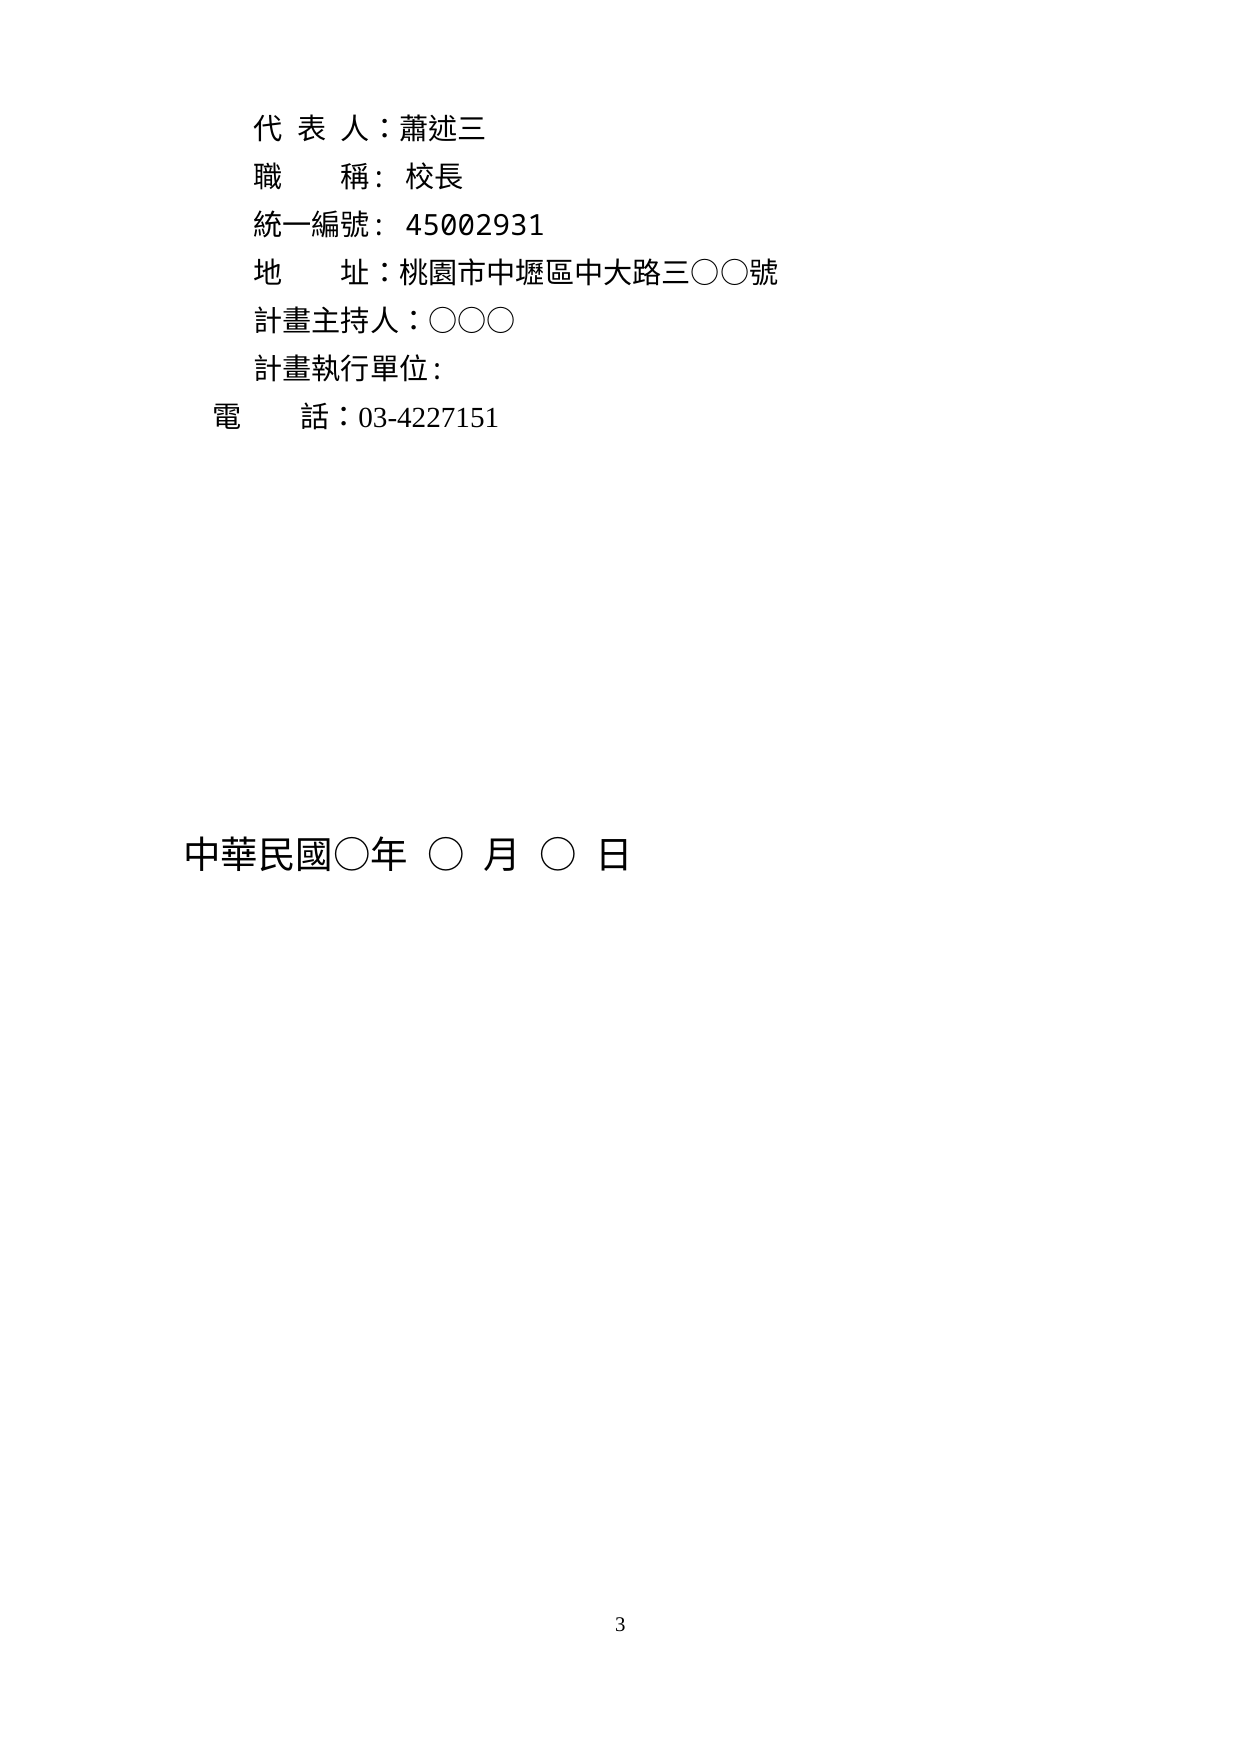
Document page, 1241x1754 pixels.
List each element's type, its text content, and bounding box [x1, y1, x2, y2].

text 統一編號: 45002931 [183, 196, 1057, 244]
text 代 表 人：蕭述三 [183, 100, 1057, 148]
text 計畫主持人：○○○ [183, 292, 1057, 340]
text 地 址：桃園市中壢區中大路三○○號 [183, 244, 1057, 292]
text 計畫執行單位: [183, 340, 1057, 388]
text 中華民國○年 ○ 月 ○ 日 [183, 811, 1057, 873]
text 職 稱: 校長 [183, 148, 1057, 196]
text 電 話：03-4227151 [183, 388, 1057, 436]
